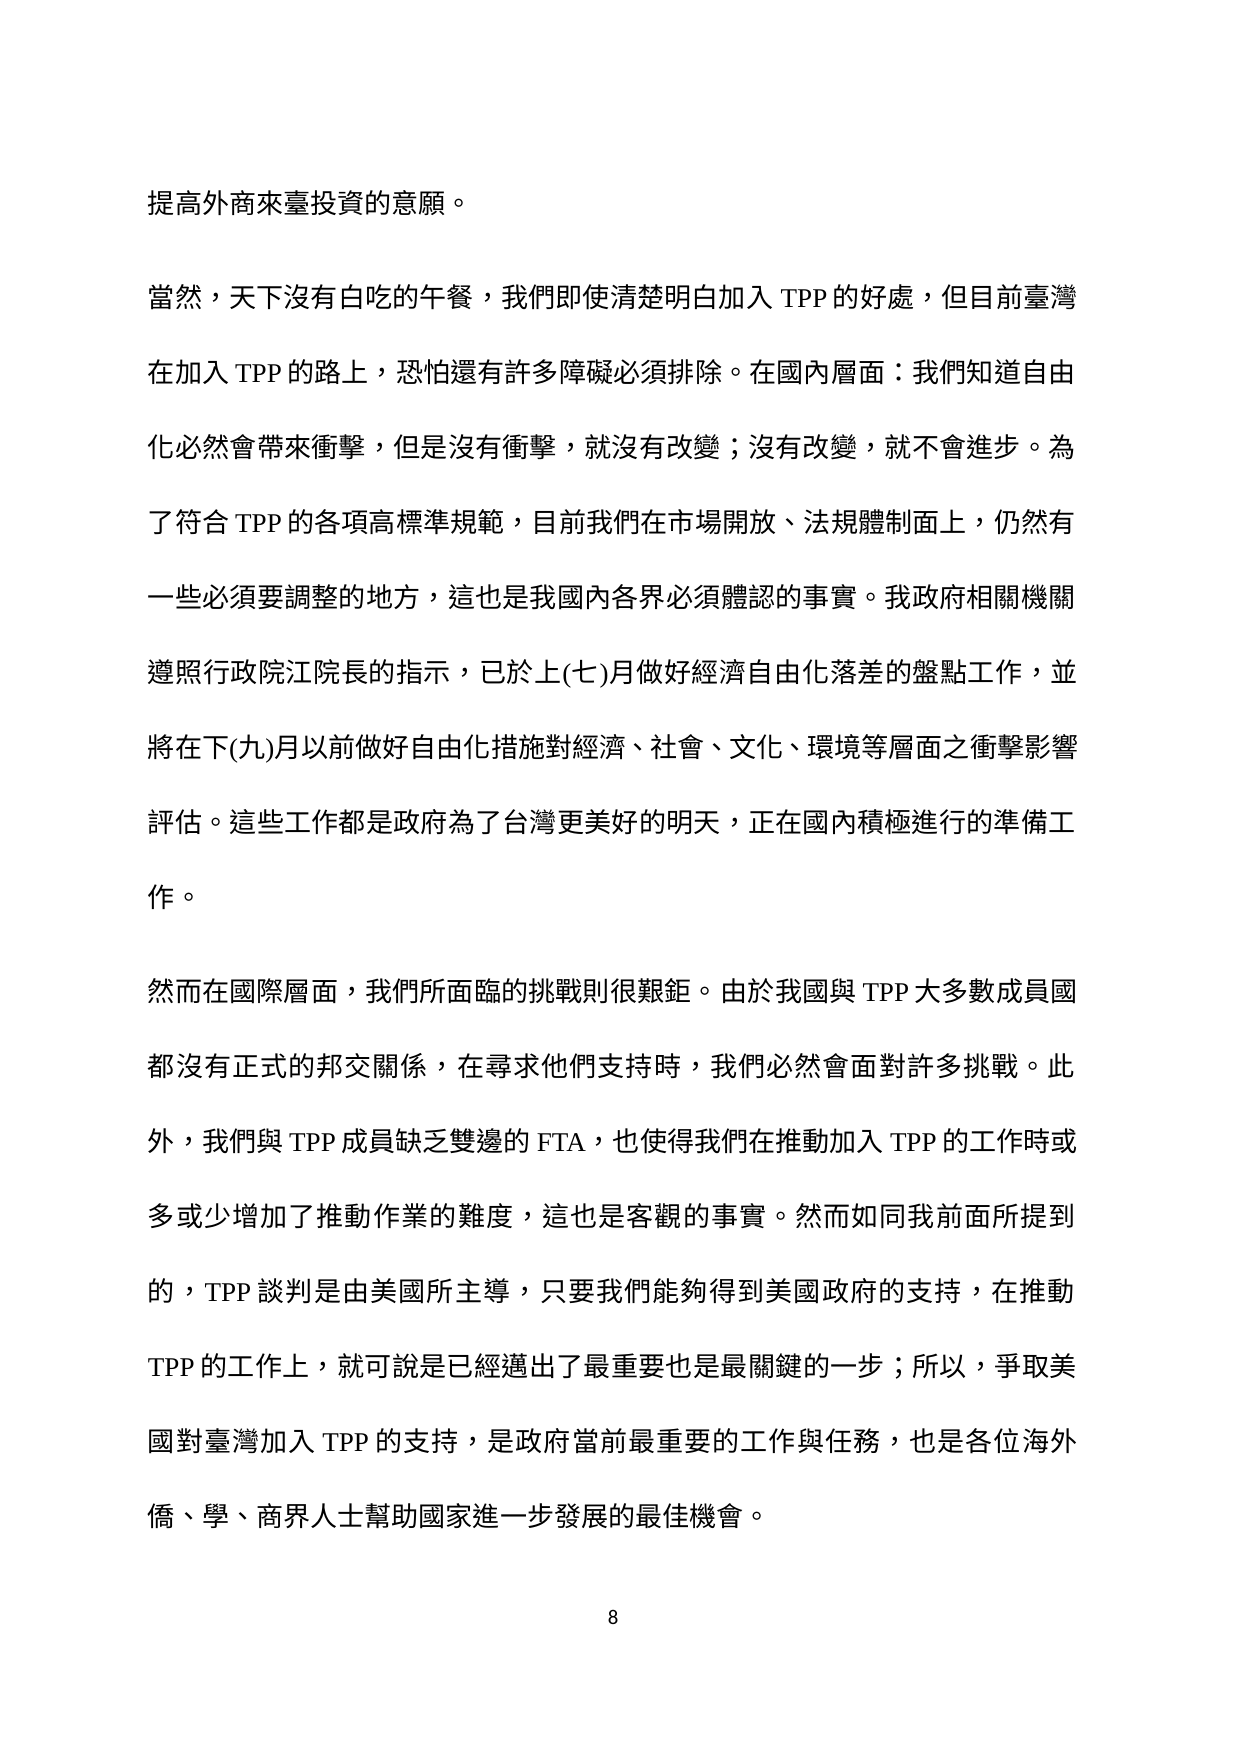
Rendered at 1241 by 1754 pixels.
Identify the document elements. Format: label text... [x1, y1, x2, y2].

text 提高外商來臺投資的意願。 [148, 164, 1078, 239]
text 當然，天下沒有白吃的午餐，我們即使清楚明白加入TPP的好處，但目前臺灣在加入TPP的路上，恐怕還有許多障礙必須排除。在國內層面：我們知道自由化必然會帶來衝擊，但是沒有衝擊，就沒有改變；沒有改變，就不會進步。為了符合TPP的各項高標準規範，目前我們在市場開放、法規體制面上，仍然有一些必須要調整的地方，這也是我國內各界必須體認的事實。我政府相關機關遵照行政院江院長的指示，已於上(七)月做好經濟自由化落差的盤點工作，並將在下(九)月以前做好自由化措施對經濟、社會、文化、環境等層面之衝擊影響評估。這些工作都是政府為了台灣更美好的明天，正在國內積極進行的準備工作。 [148, 258, 1078, 933]
text 然而在國際層面，我們所面臨的挑戰則很艱鉅。由於我國與TPP大多數成員國都沒有正式的邦交關係，在尋求他們支持時，我們必然會面對許多挑戰。此外，我們與TPP成員缺乏雙邊的FTA，也使得我們在推動加入TPP的工作時或多或少增加了推動作業的難度，這也是客觀的事實。然而如同我前面所提到的，TPP談判是由美國所主導，只要我們能夠得到美國政府的支持，在推動TPP的工作上，就可說是已經邁出了最重要也是最關鍵的一步；所以，爭取美國對臺灣加入TPP的支持，是政府當前最重要的工作與任務，也是各位海外僑、學、商界人士幫助國家進一步發展的最佳機會。 [148, 952, 1078, 1552]
